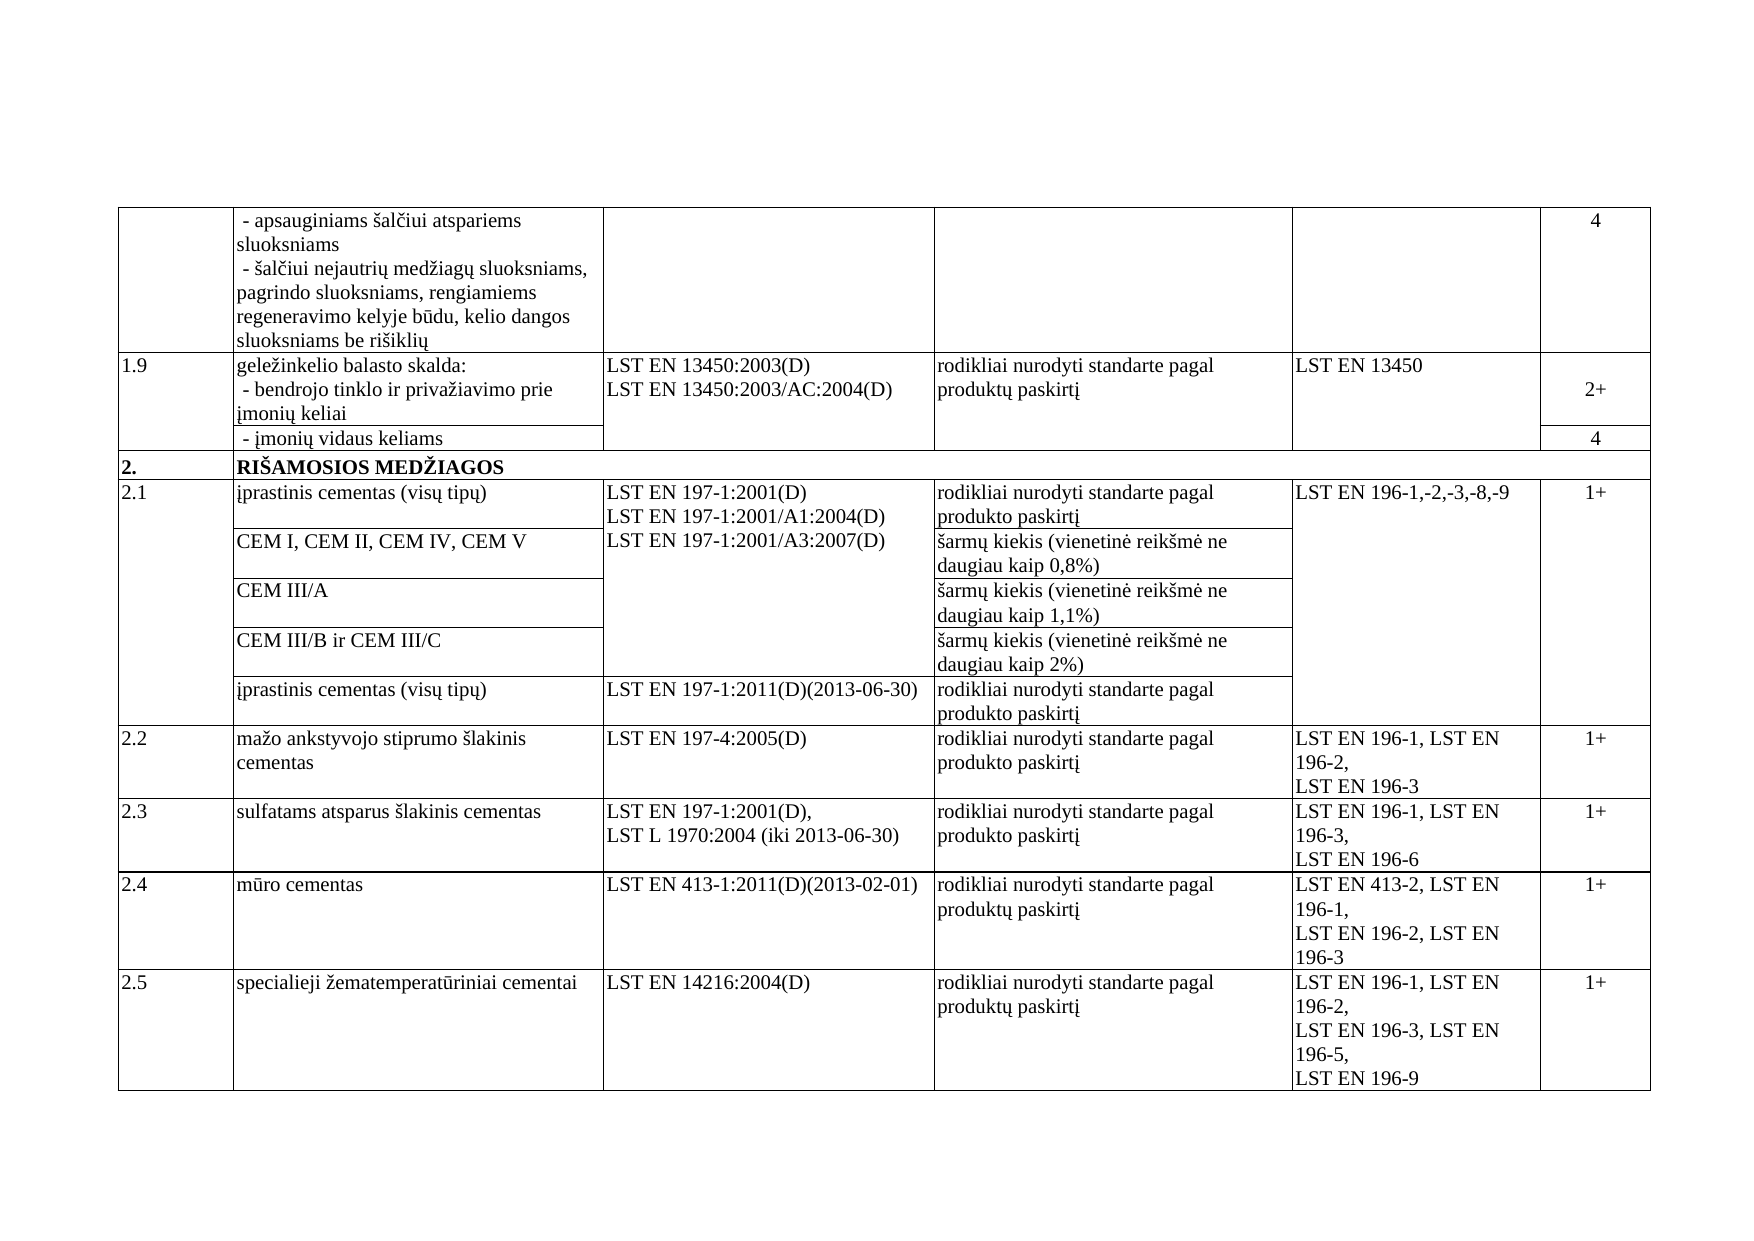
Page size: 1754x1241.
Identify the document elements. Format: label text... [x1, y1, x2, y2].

table_cell rodikliai nurodyti standarte pagal produkto paskirtį [935, 480, 1292, 528]
table_cell - apsauginiams šalčiui atspariems sluoksniams - šalčiui nejautrių medžiagų sluoksniams, pagrindo sluoksniams, rengiamiems regeneravimo kelyje būdu, kelio dangos sluoksniams be rišiklių [234, 208, 603, 352]
table_cell LST EN 413-2, LST EN 196-1, LST EN 196-2, LST EN 196-3 [1293, 873, 1540, 969]
table_cell rodikliai nurodyti standarte pagal produktų paskirtį [935, 873, 1292, 969]
table_cell RIŠAMOSIOS MEDŽIAGOS [234, 451, 603, 479]
table_cell sulfatams atsparus šlakinis cementas [234, 799, 603, 871]
table_cell šarmų kiekis (vienetinė reikšmė ne daugiau kaip 1,1%) [935, 579, 1292, 627]
table_cell LST EN 196-1, LST EN 196-2, LST EN 196-3 [1293, 726, 1540, 798]
table_cell geležinkelio balasto skalda: - bendrojo tinklo ir privažiavimo prie įmonių keliai [234, 353, 603, 425]
table_cell įprastinis cementas (visų tipų) [234, 677, 603, 725]
table_cell mūro cementas [234, 873, 603, 969]
table_cell specialieji žematemperatūriniai cementai [234, 970, 603, 1090]
table_cell LST EN 196-1, LST EN 196-2, LST EN 196-3, LST EN 196-5, LST EN 196-9 [1293, 970, 1540, 1090]
table_cell LST EN 413-1:2011(D)(2013-02-01) [604, 873, 934, 969]
table_cell rodikliai nurodyti standarte pagal produkto paskirtį [935, 799, 1292, 871]
table_cell 1+ [1541, 970, 1650, 1090]
table_cell 1.9 [119, 353, 233, 450]
table_cell [934, 451, 1292, 479]
table_cell LST EN 13450:2003(D) LST EN 13450:2003/AC:2004(D) [604, 353, 934, 450]
table_cell CEM III/A [234, 579, 603, 627]
table_cell 4 [1541, 208, 1650, 352]
table_cell rodikliai nurodyti standarte pagal produkto paskirtį [935, 726, 1292, 798]
table_cell šarmų kiekis (vienetinė reikšmė ne daugiau kaip 0,8%) [935, 529, 1292, 577]
table_cell 1+ [1541, 480, 1650, 725]
table_cell LST EN 13450 [1293, 353, 1540, 450]
table_cell įprastinis cementas (visų tipų) [234, 480, 603, 528]
table_cell LST EN 197-1:2001(D), LST L 1970:2004 (iki 2013-06-30) [604, 799, 934, 871]
table_cell [1292, 451, 1540, 479]
table_cell 1+ [1541, 726, 1650, 798]
table_cell 1+ [1541, 799, 1650, 871]
table_cell [1540, 451, 1650, 479]
table_cell rodikliai nurodyti standarte pagal produktų paskirtį [935, 353, 1292, 450]
table_cell 2.2 [119, 726, 233, 798]
table_cell CEM III/B ir CEM III/C [234, 628, 603, 676]
table_cell - įmonių vidaus keliams [234, 426, 603, 450]
table_cell 2.5 [119, 970, 233, 1090]
table_cell 2.4 [119, 873, 233, 969]
table_cell 1+ [1541, 873, 1650, 969]
table_cell 4 [1541, 426, 1650, 450]
table_cell [935, 208, 1292, 352]
table_cell 2.1 [119, 480, 233, 725]
table_cell [119, 208, 233, 352]
table_cell 2.3 [119, 799, 233, 871]
table_cell LST EN 197-1:2011(D)(2013-06-30) [604, 677, 934, 725]
table_cell [604, 208, 934, 352]
table_cell 2+ [1541, 353, 1650, 425]
table_cell CEM I, CEM II, CEM IV, CEM V [234, 529, 603, 577]
table_cell [604, 451, 934, 479]
table_cell rodikliai nurodyti standarte pagal produktų paskirtį [935, 970, 1292, 1090]
table_cell LST EN 197-1:2001(D) LST EN 197-1:2001/A1:2004(D) LST EN 197-1:2001/A3:2007(D) [604, 480, 934, 676]
table_cell 2. [119, 451, 233, 479]
table_cell rodikliai nurodyti standarte pagal produkto paskirtį [935, 677, 1292, 725]
table_cell LST EN 197-4:2005(D) [604, 726, 934, 798]
table_cell LST EN 196-1, LST EN 196-3, LST EN 196-6 [1293, 799, 1540, 871]
table_cell LST EN 14216:2004(D) [604, 970, 934, 1090]
table_cell mažo ankstyvojo stiprumo šlakinis cementas [234, 726, 603, 798]
table_cell LST EN 196-1,-2,-3,-8,-9 [1293, 480, 1540, 725]
table_cell šarmų kiekis (vienetinė reikšmė ne daugiau kaip 2%) [935, 628, 1292, 676]
table_cell [1293, 208, 1540, 352]
